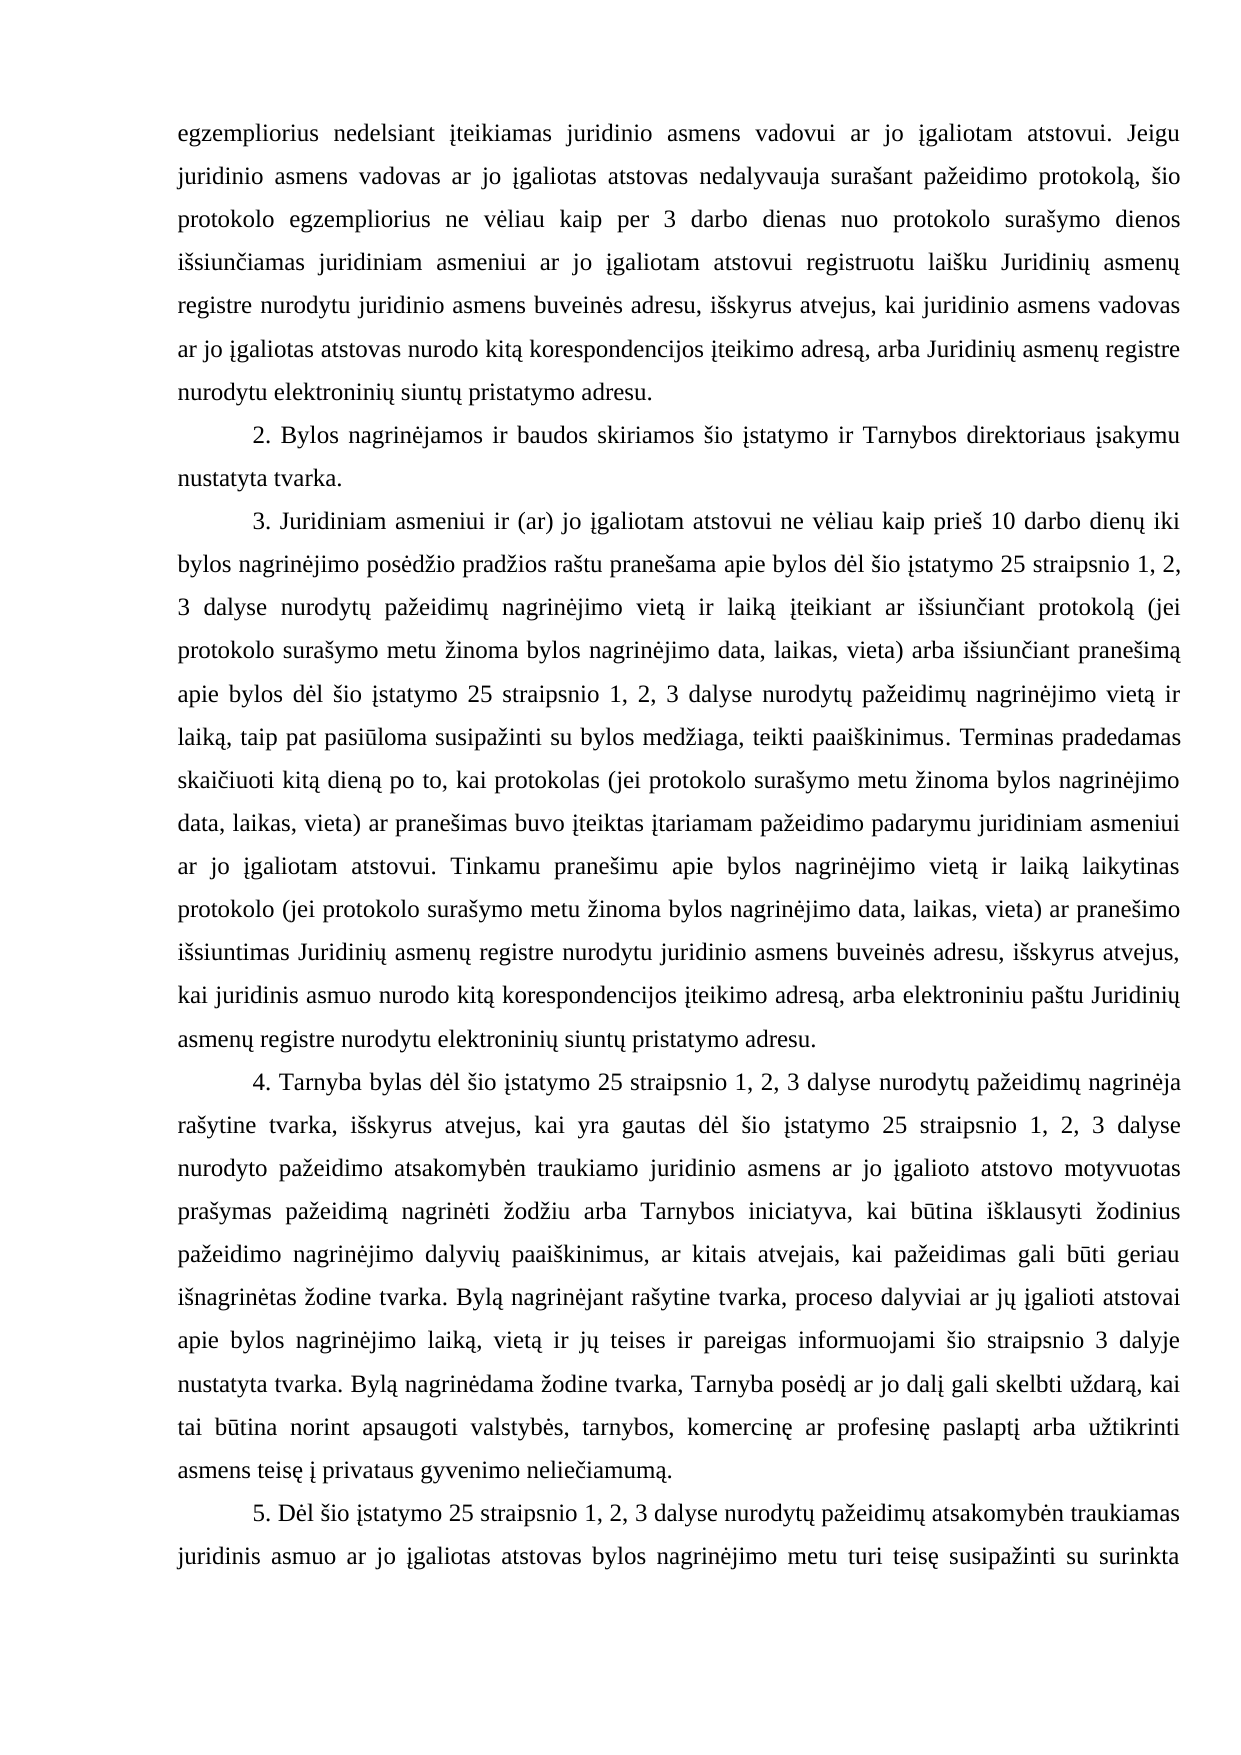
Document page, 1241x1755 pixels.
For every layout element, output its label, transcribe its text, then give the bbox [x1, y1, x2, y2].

text 2. Bylos nagrinėjamos ir baudos skiriamos šio įstatymo ir Tarnybos direktoriaus įsakymu nustatyta tvarka. [177, 420, 1181, 492]
text egzempliorius nedelsiant įteikiamas juridinio asmens vadovui ar jo įgaliotam atstovui. Jeigu juridinio asmens vadovas ar jo įgaliotas atstovas nedalyvauja surašant pažeidimo protokolą, šio protokolo egzempliorius ne vėliau kaip per 3 darbo dienas nuo protokolo surašymo dienos išsiunčiamas juridiniam asmeniui ar jo įgaliotam atstovui registruotu laišku Juridinių asmenų registre nurodytu juridinio asmens buveinės adresu, išskyrus atvejus, kai juridinio asmens vadovas ar jo įgaliotas atstovas nurodo kitą korespondencijos įteikimo adresą, arba Juridinių asmenų registre nurodytu elektroninių siuntų pristatymo adresu. [177, 118, 1181, 406]
text 4. Tarnyba bylas dėl šio įstatymo 25 straipsnio 1, 2, 3 dalyse nurodytų pažeidimų nagrinėja rašytine tvarka, išskyrus atvejus, kai yra gautas dėl šio įstatymo 25 straipsnio 1, 2, 3 dalyse nurodyto pažeidimo atsakomybėn traukiamo juridinio asmens ar jo įgalioto atstovo motyvuotas prašymas pažeidimą nagrinėti žodžiu arba Tarnybos iniciatyva, kai būtina išklausyti žodinius pažeidimo nagrinėjimo dalyvių paaiškinimus, ar kitais atvejais, kai pažeidimas gali būti geriau išnagrinėtas žodine tvarka. Bylą nagrinėjant rašytine tvarka, proceso dalyviai ar jų įgalioti atstovai apie bylos nagrinėjimo laiką, vietą ir jų teises ir pareigas informuojami šio straipsnio 3 dalyje nustatyta tvarka. Bylą nagrinėdama žodine tvarka, Tarnyba posėdį ar jo dalį gali skelbti uždarą, kai tai būtina norint apsaugoti valstybės, tarnybos, komercinę ar profesinę paslaptį arba užtikrinti asmens teisę į privataus gyvenimo neliečiamumą. [177, 1067, 1181, 1484]
text 5. Dėl šio įstatymo 25 straipsnio 1, 2, 3 dalyse nurodytų pažeidimų atsakomybėn traukiamas juridinis asmuo ar jo įgaliotas atstovas bylos nagrinėjimo metu turi teisę susipažinti su surinkta [177, 1498, 1181, 1570]
text 3. Juridiniam asmeniui ir (ar) jo įgaliotam atstovui ne vėliau kaip prieš 10 darbo dienų iki bylos nagrinėjimo posėdžio pradžios raštu pranešama apie bylos dėl šio įstatymo 25 straipsnio 1, 2, 3 dalyse nurodytų pažeidimų nagrinėjimo vietą ir laiką įteikiant ar išsiunčiant protokolą (jei protokolo surašymo metu žinoma bylos nagrinėjimo data, laikas, vieta) arba išsiunčiant pranešimą apie bylos dėl šio įstatymo 25 straipsnio 1, 2, 3 dalyse nurodytų pažeidimų nagrinėjimo vietą ir laiką, taip pat pasiūloma susipažinti su bylos medžiaga, teikti paaiškinimus. Terminas pradedamas skaičiuoti kitą dieną po to, kai protokolas (jei protokolo surašymo metu žinoma bylos nagrinėjimo data, laikas, vieta) ar pranešimas buvo įteiktas įtariamam pažeidimo padarymu juridiniam asmeniui ar jo įgaliotam atstovui. Tinkamu pranešimu apie bylos nagrinėjimo vietą ir laiką laikytinas protokolo (jei protokolo surašymo metu žinoma bylos nagrinėjimo data, laikas, vieta) ar pranešimo išsiuntimas Juridinių asmenų registre nurodytu juridinio asmens buveinės adresu, išskyrus atvejus, kai juridinis asmuo nurodo kitą korespondencijos įteikimo adresą, arba elektroniniu paštu Juridinių asmenų registre nurodytu elektroninių siuntų pristatymo adresu. [177, 506, 1181, 1052]
